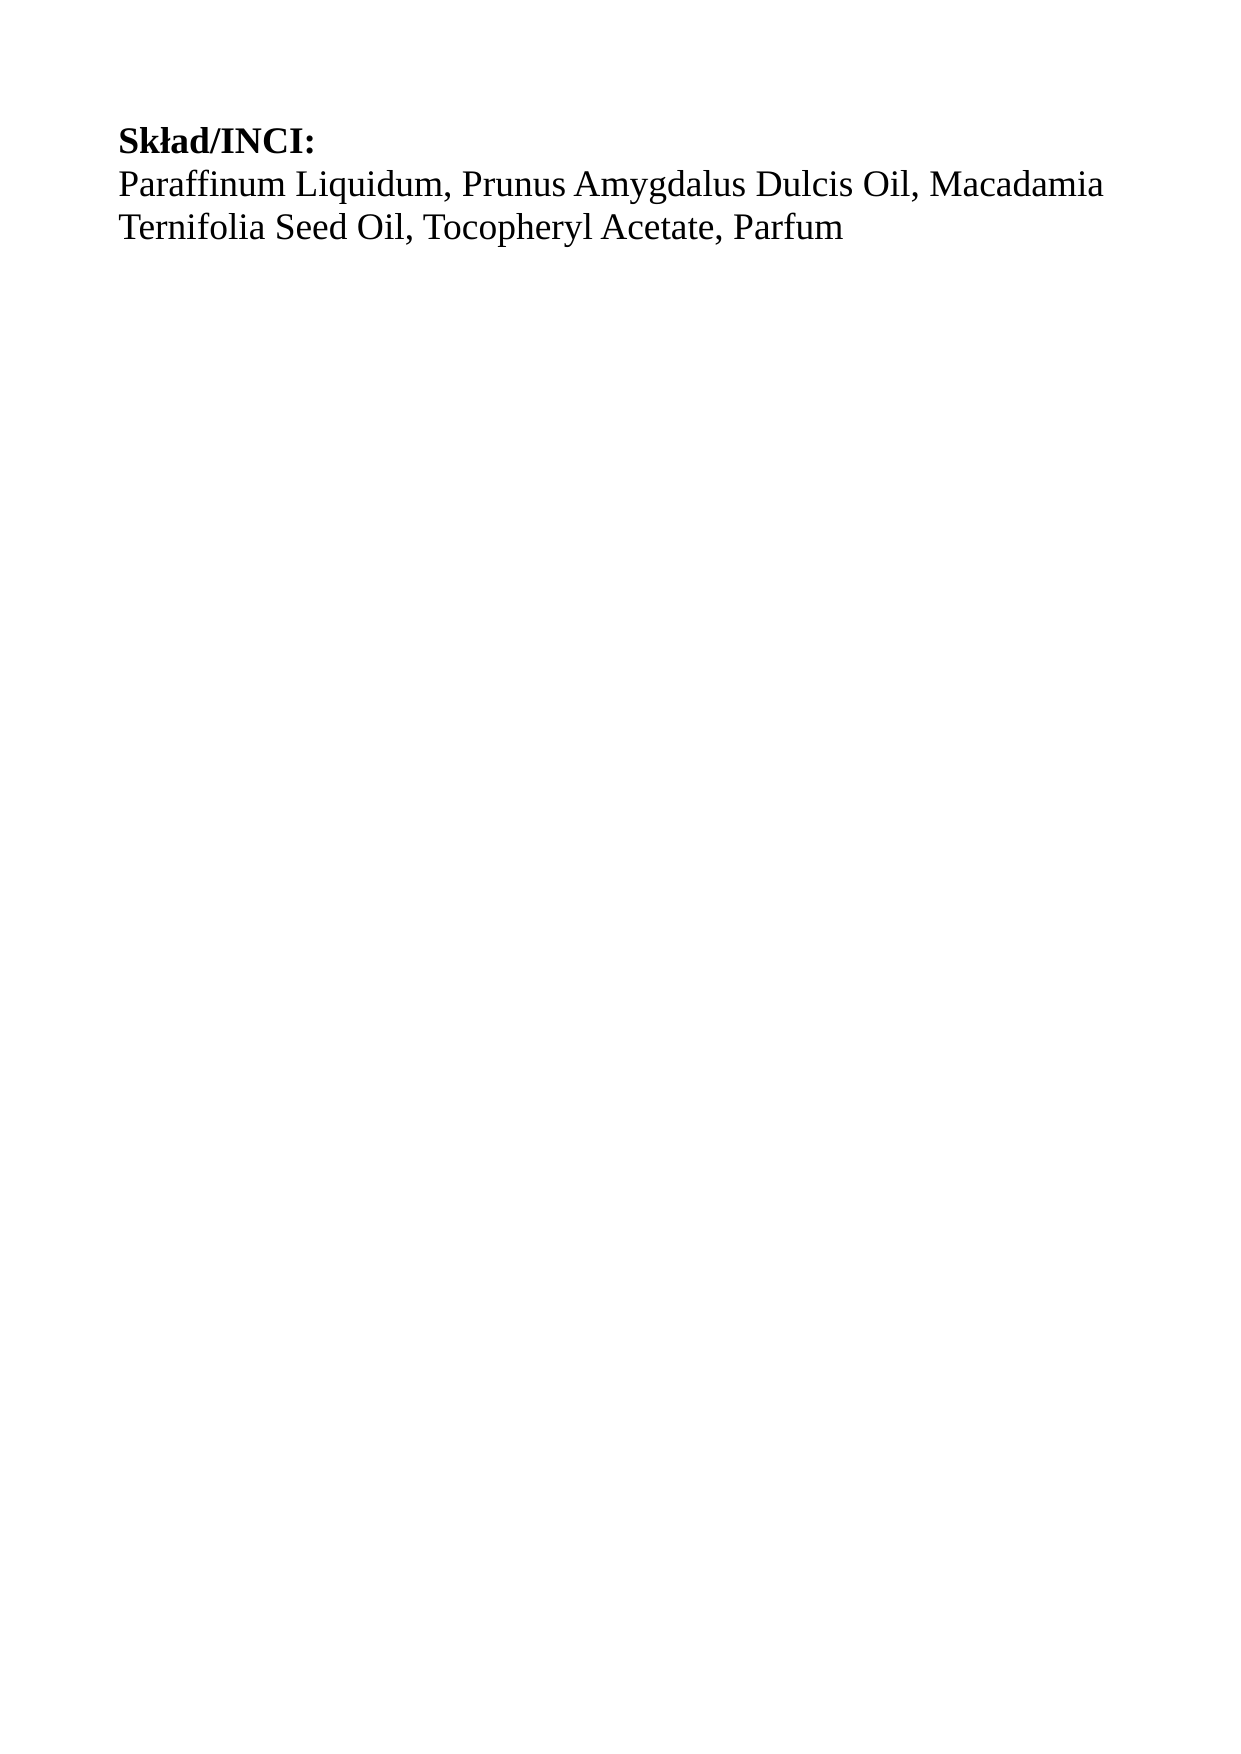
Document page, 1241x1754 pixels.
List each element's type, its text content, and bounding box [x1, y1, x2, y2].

text Paraffinum Liquidum, Prunus Amygdalus Dulcis Oil, Macadamia [118, 161, 1122, 204]
text Skład/INCI: [118, 118, 1122, 161]
text Ternifolia Seed Oil, Tocopheryl Acetate, Parfum [118, 204, 1122, 247]
